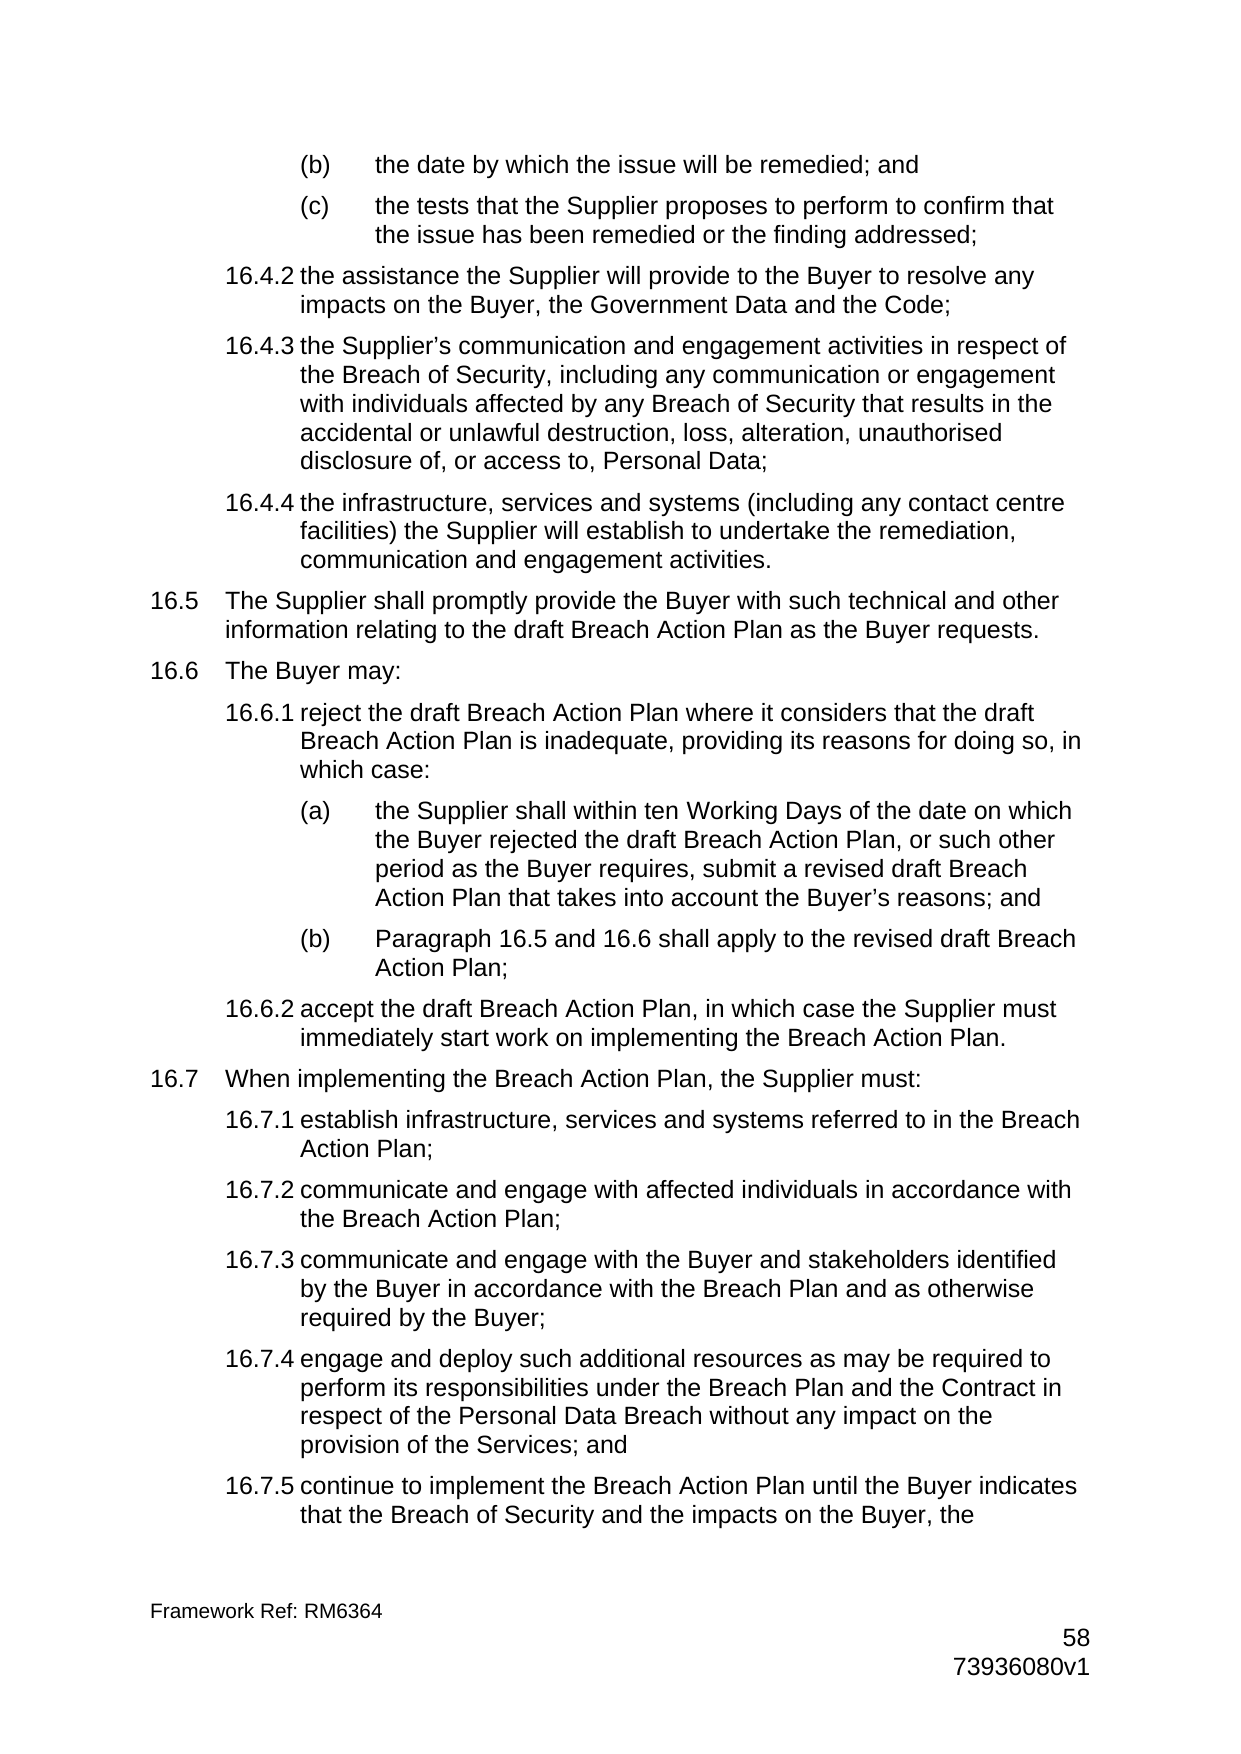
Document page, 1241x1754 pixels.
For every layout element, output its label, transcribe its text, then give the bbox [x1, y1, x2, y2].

list reject the draft Breach Action Plan where it considers that the draft Breach Action Plan is inadequate, providing its reasons for doing so, in which case: [225, 697, 1090, 784]
list The Buyer may: [150, 656, 1090, 685]
list the date by which the issue will be remedied; and [300, 150, 1090, 179]
list the Supplier shall within ten Working Days of the date on which the Buyer rejected the draft Breach Action Plan, or such other period as the Buyer requires, submit a revised draft Breach Action Plan that takes into account the Buyer’s reasons; and [300, 796, 1090, 911]
list communicate and engage with affected individuals in accordance with the Breach Action Plan; [225, 1175, 1090, 1232]
list the Supplier’s communication and engagement activities in respect of the Breach of Security, including any communication or engagement with individuals affected by any Breach of Security that results in the accidental or unlawful destruction, loss, alteration, unauthorised disclosure of, or access to, Personal Data; [225, 331, 1090, 475]
list the assistance the Supplier will provide to the Buyer to resolve any impacts on the Buyer, the Government Data and the Code; [225, 261, 1090, 319]
list continue to implement the Breach Action Plan until the Buyer indicates that the Breach of Security and the impacts on the Buyer, the [225, 1471, 1090, 1529]
list the infrastructure, services and systems (including any contact centre facilities) the Supplier will establish to undertake the remediation, communication and engagement activities. [225, 487, 1090, 574]
list engage and deploy such additional resources as may be required to perform its responsibilities under the Breach Plan and the Contract in respect of the Personal Data Breach without any impact on the provision of the Services; and [225, 1344, 1090, 1459]
list The Supplier shall promptly provide the Buyer with such technical and other information relating to the draft Breach Action Plan as the Buyer requests. [150, 586, 1090, 644]
list the tests that the Supplier proposes to perform to confirm that the issue has been remedied or the finding addressed; [300, 191, 1090, 249]
list accept the draft Breach Action Plan, in which case the Supplier must immediately start work on implementing the Breach Action Plan. [225, 994, 1090, 1051]
list When implementing the Breach Action Plan, the Supplier must: [150, 1064, 1090, 1092]
list communicate and engage with the Buyer and stakeholders identified by the Buyer in accordance with the Breach Plan and as otherwise required by the Buyer; [225, 1245, 1090, 1331]
list establish infrastructure, services and systems referred to in the Breach Action Plan; [225, 1105, 1090, 1162]
list Paragraph 16.5 and 16.6 shall apply to the revised draft Breach Action Plan; [300, 924, 1090, 981]
